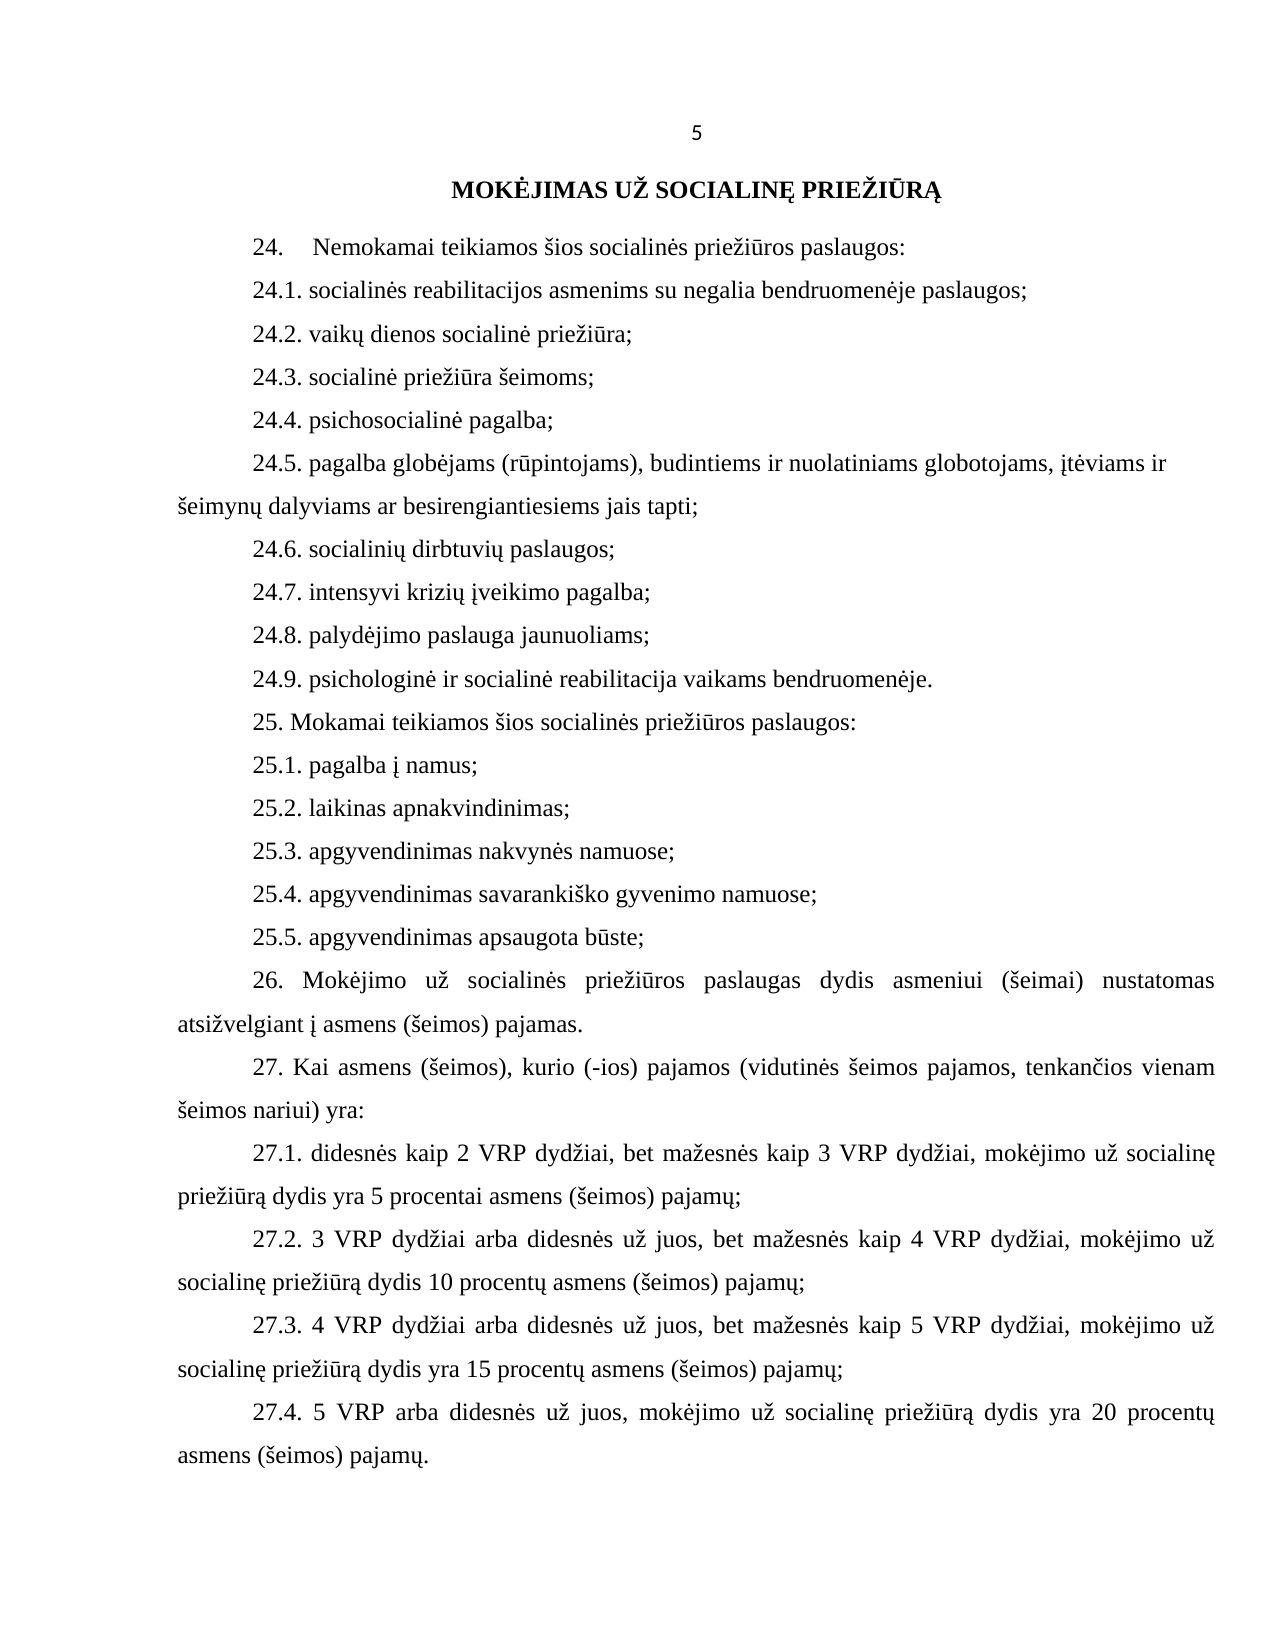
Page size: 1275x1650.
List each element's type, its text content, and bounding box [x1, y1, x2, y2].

text 24.6. socialinių dirbtuvių paslaugos; [177, 534, 1216, 563]
text 25.1. pagalba į namus; [177, 750, 1216, 779]
text 24.5. pagalba globėjams (rūpintojams), budintiems ir nuolatiniams globotojams, įtėviams ir šeimynų dalyviams ar besirengiantiesiems jais tapti; [177, 448, 1216, 520]
text 25. Mokamai teikiamos šios socialinės priežiūros paslaugos: [177, 707, 1216, 736]
text 24.1. socialinės reabilitacijos asmenims su negalia bendruomenėje paslaugos; [177, 276, 1216, 304]
text 25.2. laikinas apnakvindinimas; [177, 793, 1216, 822]
text 24. Nemokamai teikiamos šios socialinės priežiūros paslaugos: [177, 232, 1216, 261]
text 27.1. didesnės kaip 2 VRP dydžiai, bet mažesnės kaip 3 VRP dydžiai, mokėjimo už socialinę priežiūrą dydis yra 5 procentai asmens (šeimos) pajamų; [177, 1138, 1216, 1210]
text 27.2. 3 VRP dydžiai arba didesnės už juos, bet mažesnės kaip 4 VRP dydžiai, mokėjimo už socialinę priežiūrą dydis 10 procentų asmens (šeimos) pajamų; [177, 1224, 1216, 1296]
text MOKĖJIMAS UŽ SOCIALINĘ PRIEŽIŪRĄ [177, 175, 1216, 204]
text 24.4. psichosocialinė pagalba; [177, 405, 1216, 434]
text 24.9. psichologinė ir socialinė reabilitacija vaikams bendruomenėje. [177, 664, 1216, 692]
text 27.4. 5 VRP arba didesnės už juos, mokėjimo už socialinę priežiūrą dydis yra 20 procentų asmens (šeimos) pajamų. [177, 1397, 1216, 1469]
text 24.2. vaikų dienos socialinė priežiūra; [177, 319, 1216, 347]
text 24.7. intensyvi krizių įveikimo pagalba; [177, 577, 1216, 606]
text 24.3. socialinė priežiūra šeimoms; [177, 362, 1216, 391]
text 26. Mokėjimo už socialinės priežiūros paslaugas dydis asmeniui (šeimai) nustatomas atsižvelgiant į asmens (šeimos) pajamas. [177, 966, 1216, 1037]
text 27.3. 4 VRP dydžiai arba didesnės už juos, bet mažesnės kaip 5 VRP dydžiai, mokėjimo už socialinę priežiūrą dydis yra 15 procentų asmens (šeimos) pajamų; [177, 1311, 1216, 1382]
text 25.3. apgyvendinimas nakvynės namuose; [177, 836, 1216, 865]
text 25.5. apgyvendinimas apsaugota būste; [177, 922, 1216, 951]
text 27. Kai asmens (šeimos), kurio (-ios) pajamos (vidutinės šeimos pajamos, tenkančios vienam šeimos nariui) yra: [177, 1052, 1216, 1124]
text 24.8. palydėjimo paslauga jaunuoliams; [177, 621, 1216, 649]
text 25.4. apgyvendinimas savarankiško gyvenimo namuose; [177, 879, 1216, 908]
